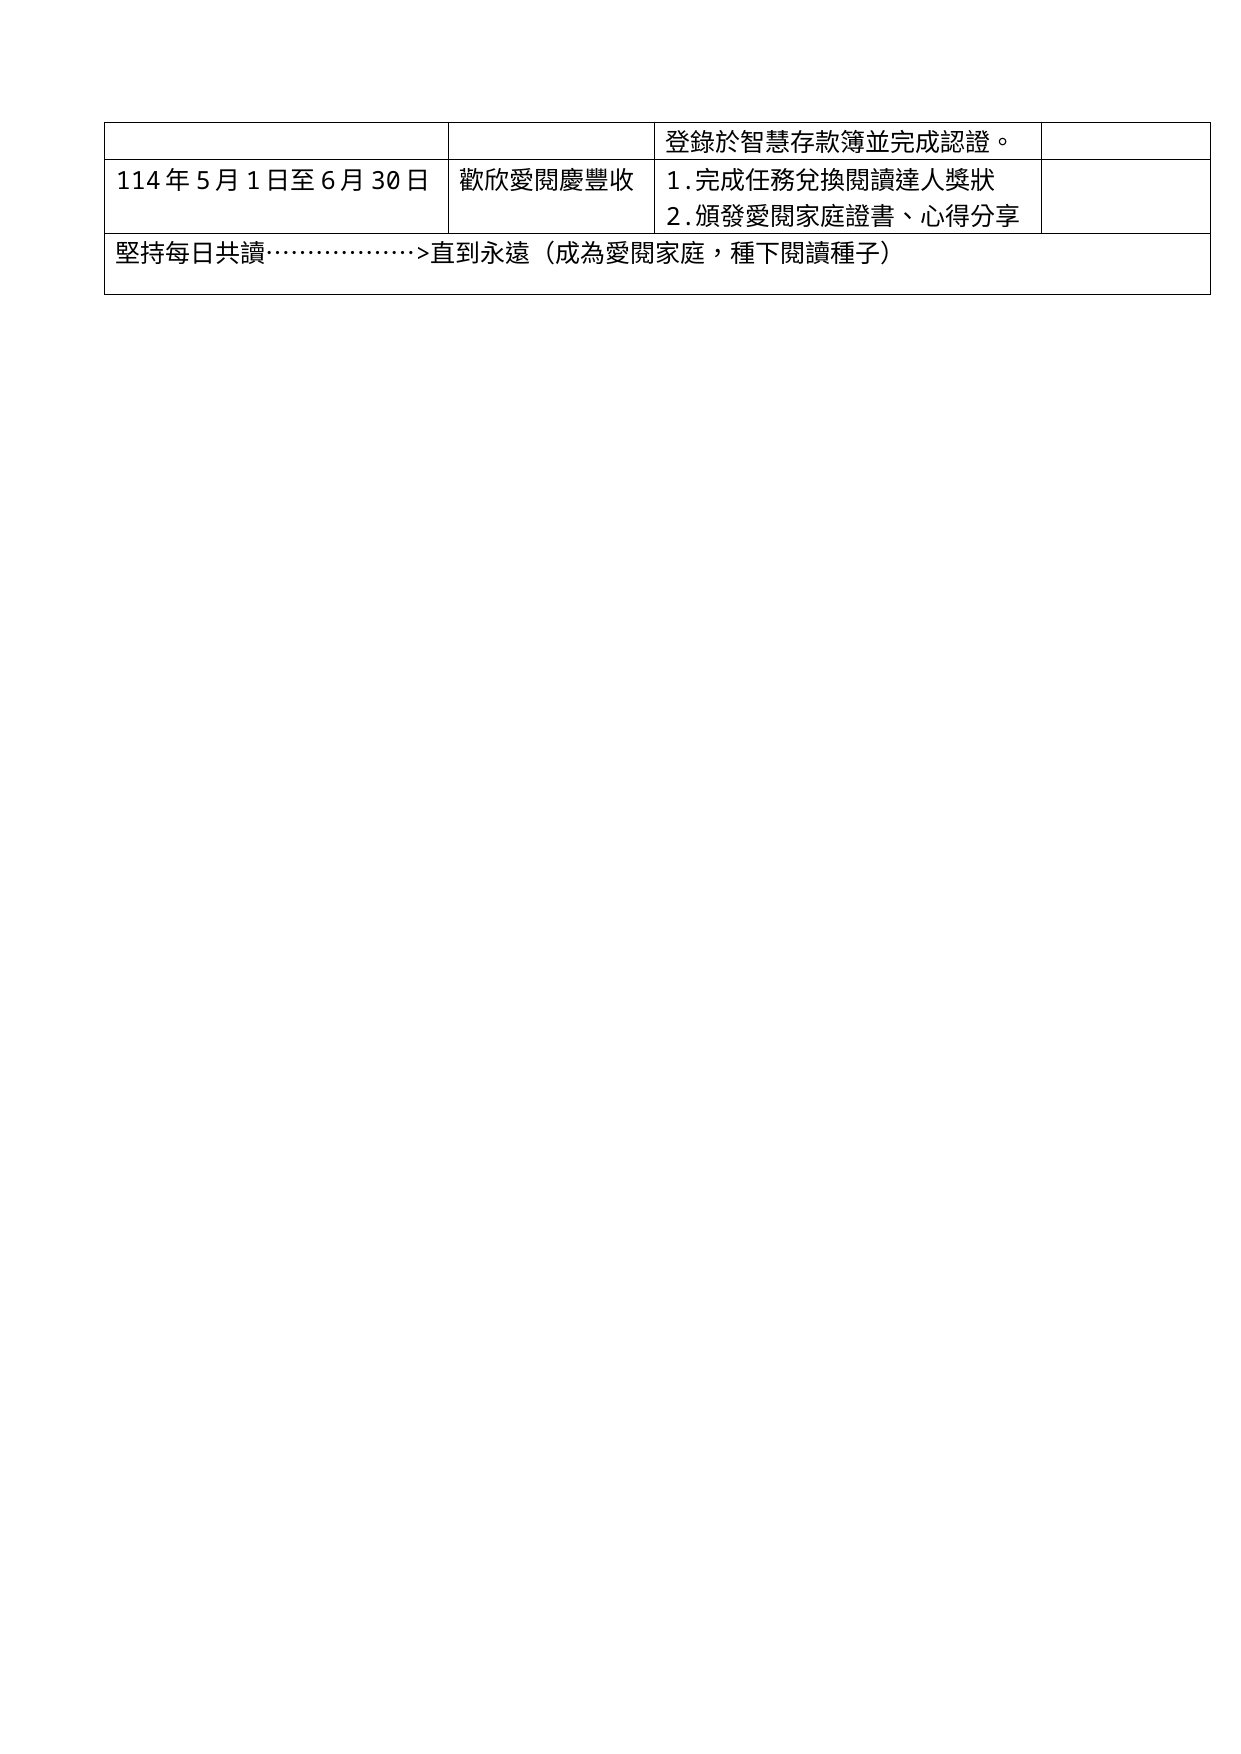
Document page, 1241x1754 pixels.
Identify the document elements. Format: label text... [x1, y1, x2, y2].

table_cell 堅持每日共讀………………>直到永遠（成為愛閱家庭，種下閱讀種子） [105, 234, 1210, 294]
table_cell [1042, 160, 1210, 233]
table_cell [449, 123, 654, 159]
table_cell 歡欣愛閱慶豐收 [449, 160, 654, 233]
table_cell 114年5月1日至6月30日 [105, 160, 448, 233]
table_cell [105, 123, 448, 159]
table_cell [1042, 123, 1210, 159]
table_cell 1.完成任務兌換閱讀達人獎狀 2.頒發愛閱家庭證書、心得分享 [655, 160, 1041, 233]
table_cell 登錄於智慧存款簿並完成認證。 [655, 123, 1041, 159]
